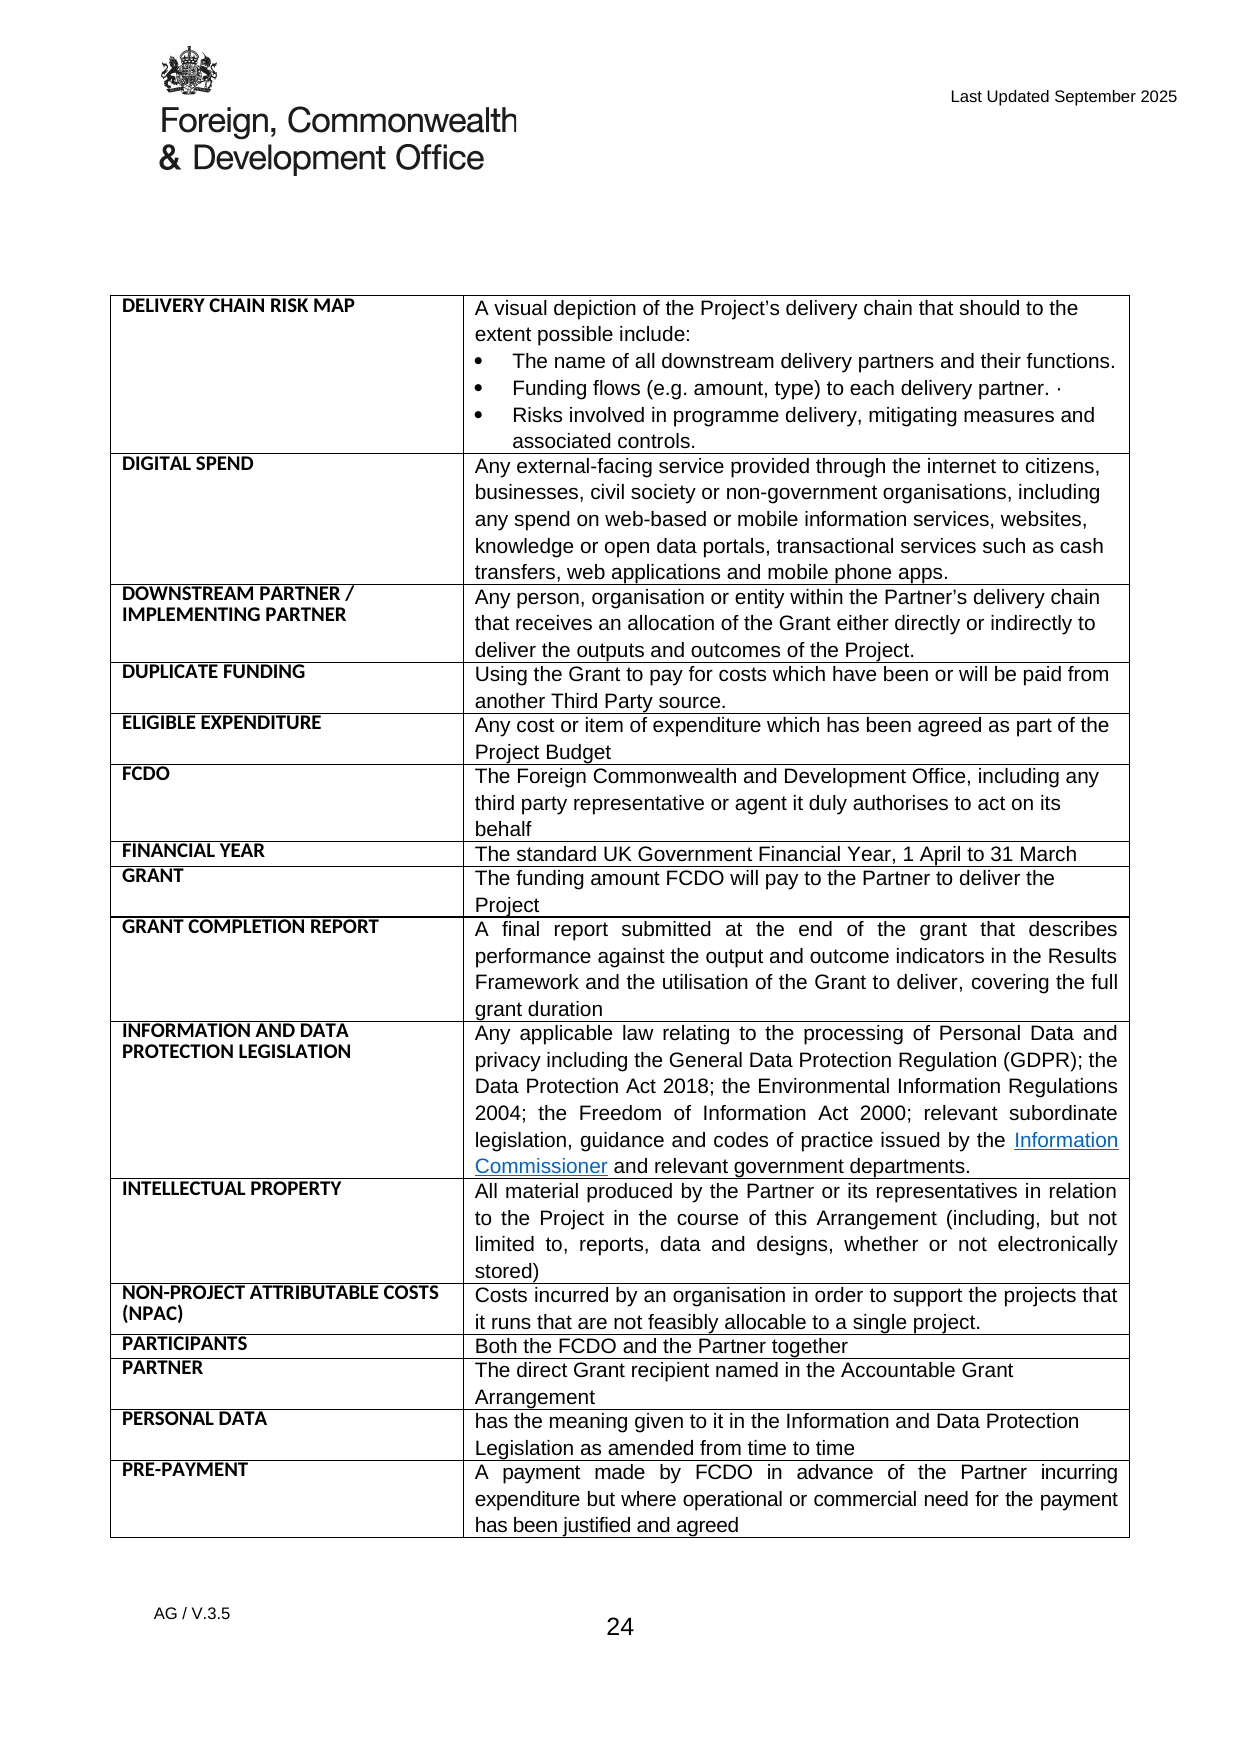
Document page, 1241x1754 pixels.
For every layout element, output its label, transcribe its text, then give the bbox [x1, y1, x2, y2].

table_cell ELIGIBLE EXPENDITURE [111, 714, 463, 764]
table_cell Using the Grant to pay for costs which have been or will be paid from another Third Party source. [464, 663, 1129, 713]
table_cell INTELLECTUAL PROPERTY [111, 1179, 463, 1283]
table_cell A payment made by FCDO in advance of the Partner incurring expenditure but where operational or commercial need for the payment has been justified and agreed [464, 1461, 1129, 1537]
table_cell Any cost or item of expenditure which has been agreed as part of the Project Budget [464, 714, 1129, 764]
table_cell The standard UK Government Financial Year, 1 April to 31 March [464, 842, 1129, 866]
table_cell Any external-facing service provided through the internet to citizens, businesses, civil society or non-government organisations, including any spend on web-based or mobile information services, websites, knowledge or open data portals, transactional services such as cash transfers, web applications and mobile phone apps. [464, 454, 1129, 584]
table_cell PRE-PAYMENT [111, 1461, 463, 1537]
table_cell GRANT [111, 867, 463, 916]
table_cell FCDO [111, 765, 463, 841]
table_cell DUPLICATE FUNDING [111, 663, 463, 713]
table_cell DIGITAL SPEND [111, 454, 463, 584]
table_cell A final report submitted at the end of the grant that describes performance against the output and outcome indicators in the Results Framework and the utilisation of the Grant to deliver, covering the full grant duration [464, 918, 1129, 1021]
table_cell A visual depiction of the Project’s delivery chain that should to the extent possible include: The name of all downstream delivery partners and their functions. Funding flows (e.g. amount, type) to each delivery partner. · Risks involved in programme delivery, mitigating measures and associated controls. [464, 296, 1129, 453]
table_cell The Foreign Commonwealth and Development Office, including any third party representative or agent it duly authorises to act on its behalf [464, 765, 1129, 841]
table_cell NON-PROJECT ATTRIBUTABLE COSTS (NPAC) [111, 1284, 463, 1333]
table_cell Costs incurred by an organisation in order to support the projects that it runs that are not feasibly allocable to a single project. [464, 1284, 1129, 1333]
table_cell PERSONAL DATA [111, 1410, 463, 1460]
table_cell Any applicable law relating to the processing of Personal Data and privacy including the General Data Protection Regulation (GDPR); the Data Protection Act 2018; the Environmental Information Regulations 2004; the Freedom of Information Act 2000; relevant subordinate legislation, guidance and codes of practice issued by the Information Commissioner and relevant government departments. [464, 1022, 1129, 1178]
table_cell Both the FCDO and the Partner together [464, 1335, 1129, 1358]
table_cell PARTNER [111, 1359, 463, 1409]
table_cell PARTICIPANTS [111, 1335, 463, 1358]
picture [157, 46, 517, 176]
table_cell All material produced by the Partner or its representatives in relation to the Project in the course of this Arrangement (including, but not limited to, reports, data and designs, whether or not electronically stored) [464, 1179, 1129, 1283]
table_cell DOWNSTREAM PARTNER / IMPLEMENTING PARTNER [111, 585, 463, 662]
table_cell Any person, organisation or entity within the Partner’s delivery chain that receives an allocation of the Grant either directly or indirectly to deliver the outputs and outcomes of the Project. [464, 585, 1129, 662]
table_cell has the meaning given to it in the Information and Data Protection Legislation as amended from time to time [464, 1410, 1129, 1460]
table_cell DELIVERY CHAIN RISK MAP [111, 296, 463, 453]
table_cell INFORMATION AND DATA PROTECTION LEGISLATION [111, 1022, 463, 1178]
table_cell GRANT COMPLETION REPORT [111, 918, 463, 1021]
table_cell FINANCIAL YEAR [111, 842, 463, 866]
table_cell The direct Grant recipient named in the Accountable Grant Arrangement [464, 1359, 1129, 1409]
table_cell The funding amount FCDO will pay to the Partner to deliver the Project [464, 867, 1129, 916]
